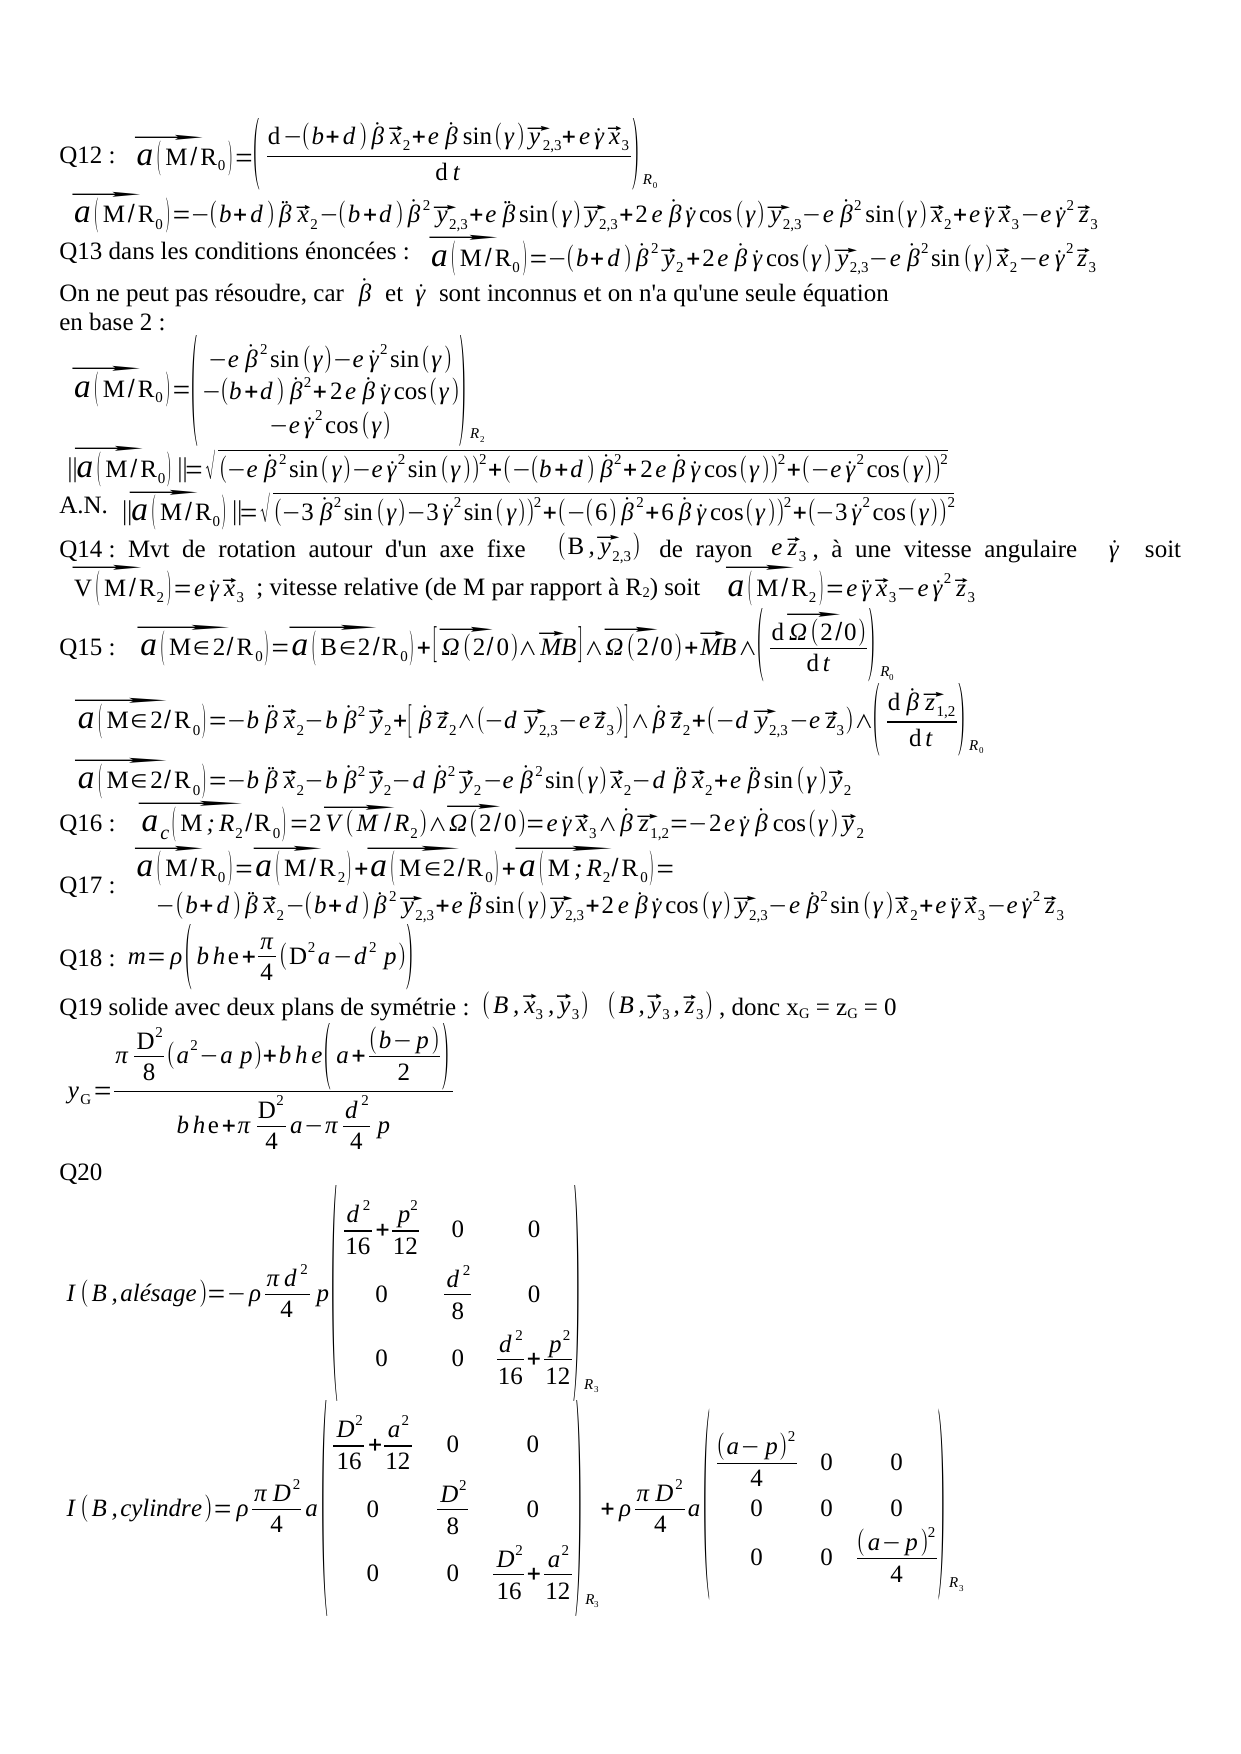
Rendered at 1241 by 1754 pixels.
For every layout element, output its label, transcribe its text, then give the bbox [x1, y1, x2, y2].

text Q17 : [59, 845, 1181, 924]
text Q16 : [59, 801, 1181, 845]
text Q13 dans les conditions énoncées : [59, 235, 1181, 278]
text Q20 [59, 1157, 1181, 1185]
text Q15 : [59, 608, 1181, 684]
text Q19 solide avec deux plans de symétrie : , donc xG = zG = 0 [59, 991, 1181, 1023]
text On ne peut pas résoudre, car et sont inconnus et on n'a qu'une seule équation [59, 278, 1181, 307]
text en base 2 : [59, 307, 1181, 336]
text A.N. [59, 489, 1181, 532]
text Q12 : [59, 118, 1181, 192]
text Q18 : [59, 924, 1181, 991]
text Q14 : Mvt de rotation autour d'un axe fixe de rayon , à une vitesse angulaire soit ; vitesse relative (de M par rapport à R2) soit [59, 532, 1181, 608]
